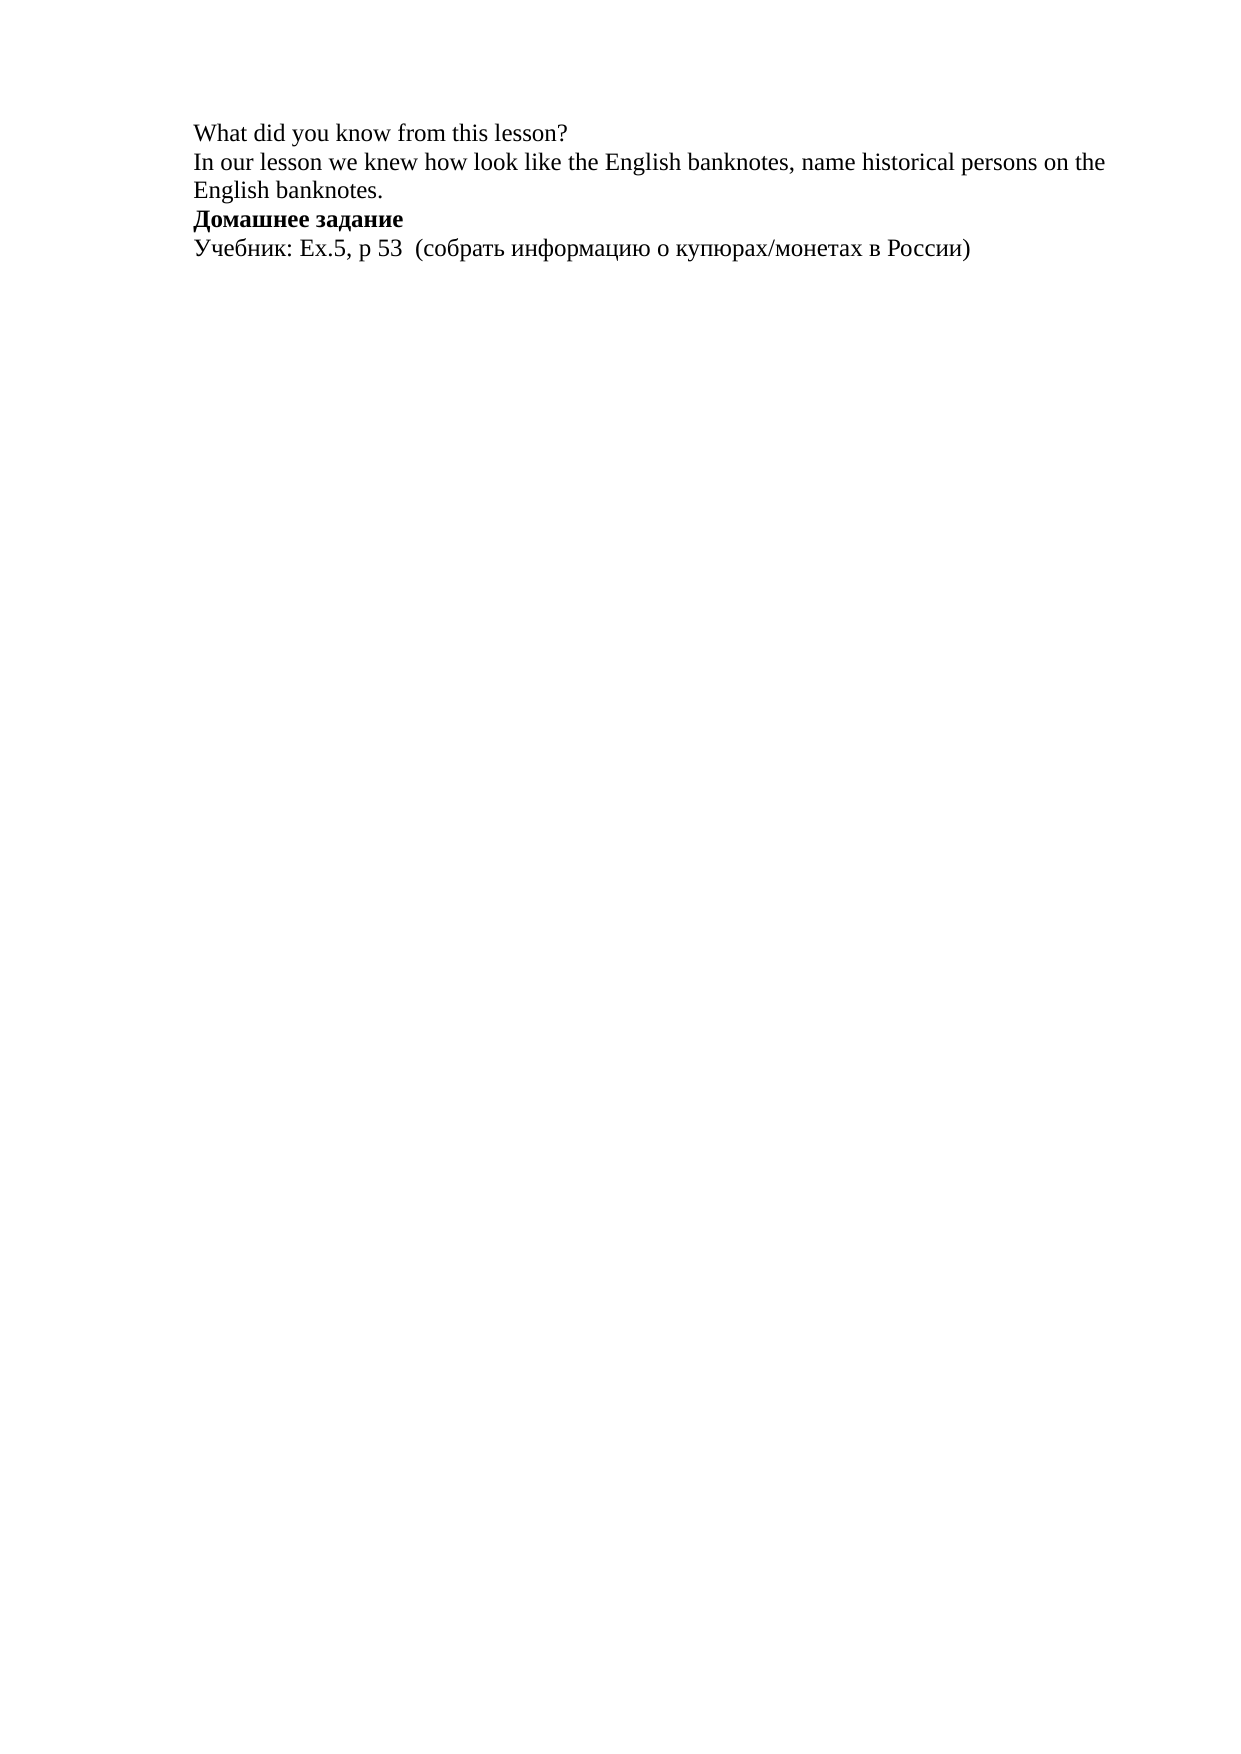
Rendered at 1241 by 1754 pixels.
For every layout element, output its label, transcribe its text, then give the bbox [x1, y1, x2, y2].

text Учебник: Ex.5, p 53 (собрать информацию о купюрах/монетах в России) [118, 233, 1122, 262]
list In our lesson we knew how look like the English banknotes, name historical persons on the English banknotes. [156, 147, 1122, 204]
text Домашнее задание [118, 204, 1122, 233]
list What did you know from this lesson? [156, 118, 1122, 147]
